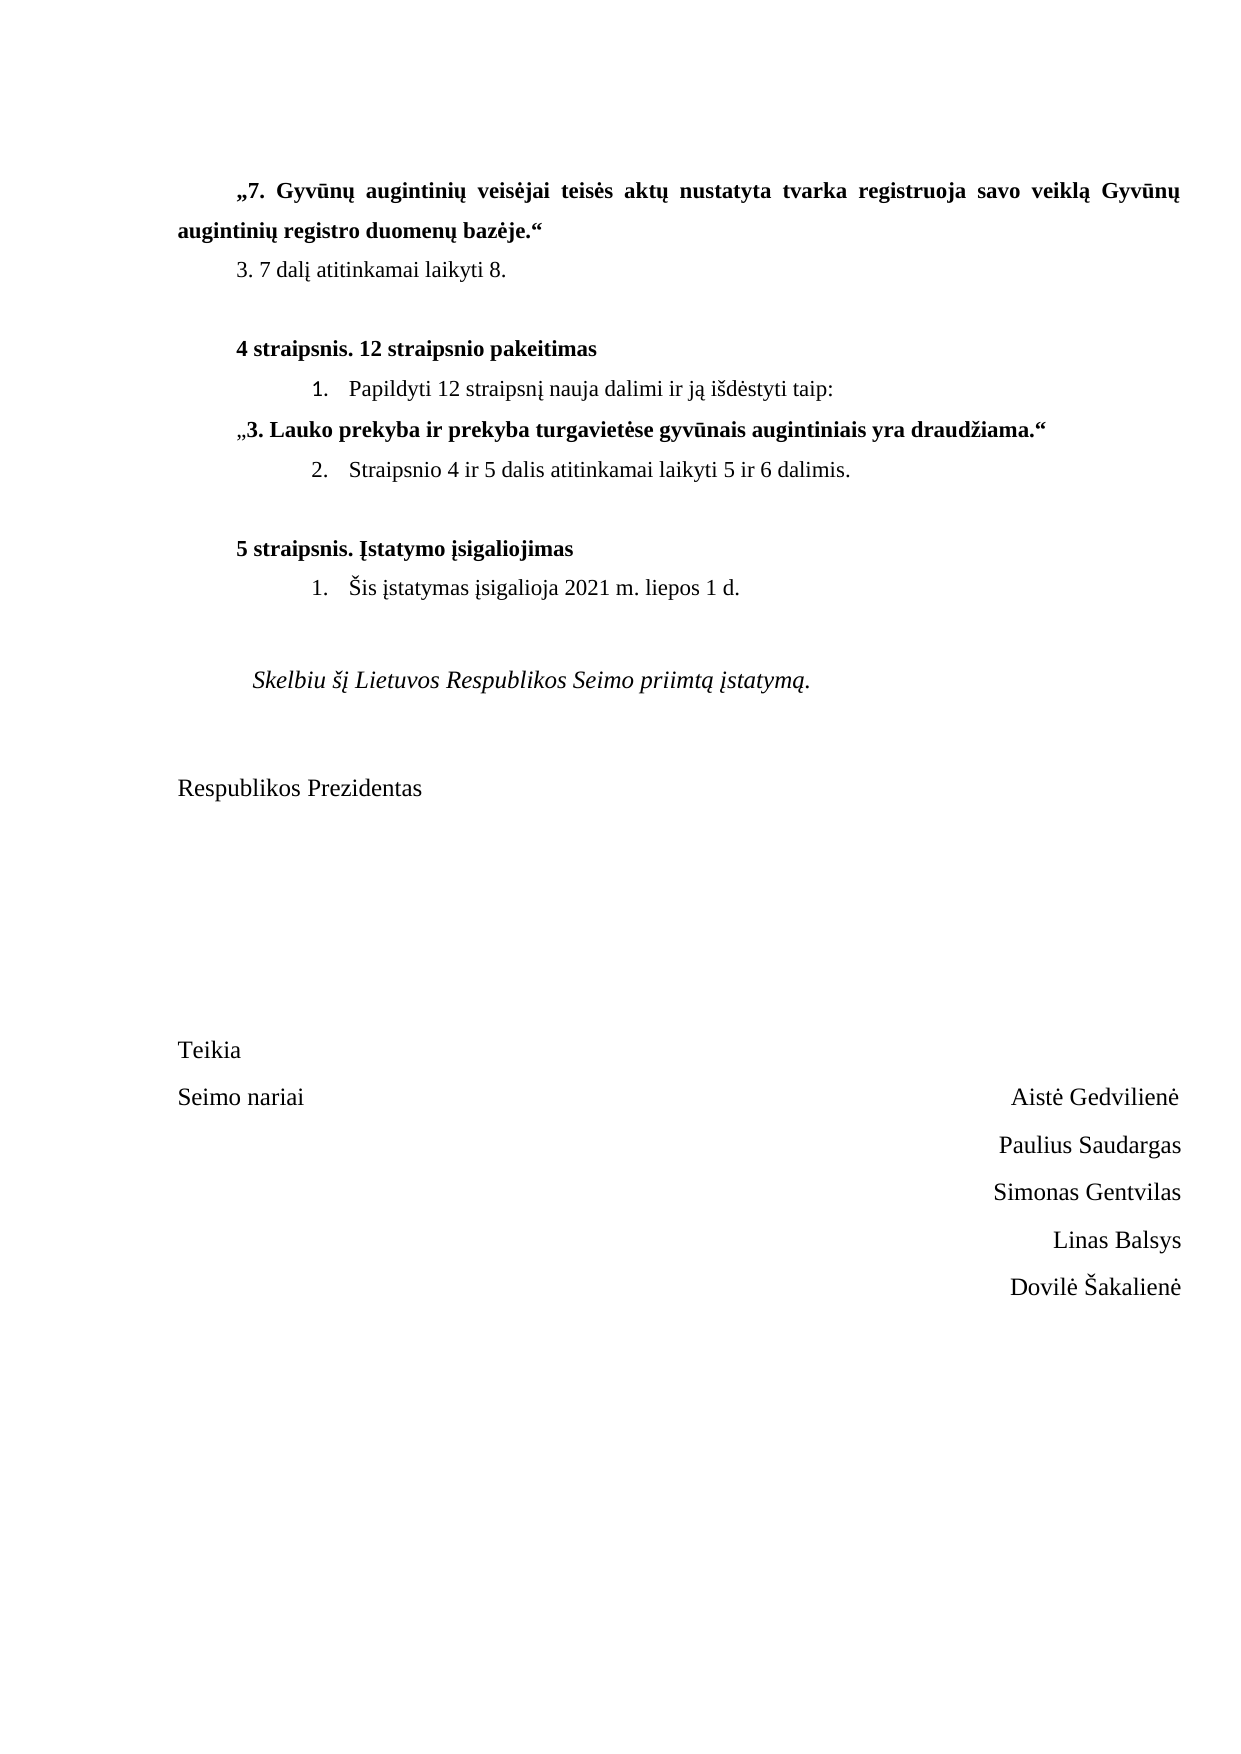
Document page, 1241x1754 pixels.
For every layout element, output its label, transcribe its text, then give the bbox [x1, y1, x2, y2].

text Teikia [177, 1035, 1181, 1064]
text Paulius Saudargas [177, 1130, 1181, 1159]
text Simonas Gentvilas [177, 1177, 1181, 1206]
text „7. Gyvūnų augintinių veisėjai teisės aktų nustatyta tvarka registruoja savo veiklą Gyvūnų augintinių registro duomenų bazėje.“ [177, 177, 1181, 243]
list Papildyti 12 straipsnį nauja dalimi ir ją išdėstyti taip: [311, 374, 1181, 403]
text 3. 7 dalį atitinkamai laikyti 8. [177, 256, 1181, 282]
text Seimo nariai Aistė Gedvilienė [177, 1082, 1181, 1111]
text Skelbiu šį Lietuvos Respublikos Seimo priimtą įstatymą. [177, 656, 1181, 693]
text 4 straipsnis. 12 straipsnio pakeitimas [177, 335, 1181, 361]
list Šis įstatymas įsigalioja 2021 m. liepos 1 d. [311, 574, 1181, 601]
text Linas Balsys [177, 1225, 1181, 1253]
list Straipsnio 4 ir 5 dalis atitinkamai laikyti 5 ir 6 dalimis. [311, 456, 1181, 482]
text Respublikos Prezidentas [177, 764, 1181, 802]
text „3. Lauko prekyba ir prekyba turgavietėse gyvūnais augintiniais yra draudžiama.“ [177, 417, 1181, 443]
text Dovilė Šakalienė [177, 1272, 1181, 1301]
text 5 straipsnis. Įstatymo įsigaliojimas [177, 535, 1181, 561]
